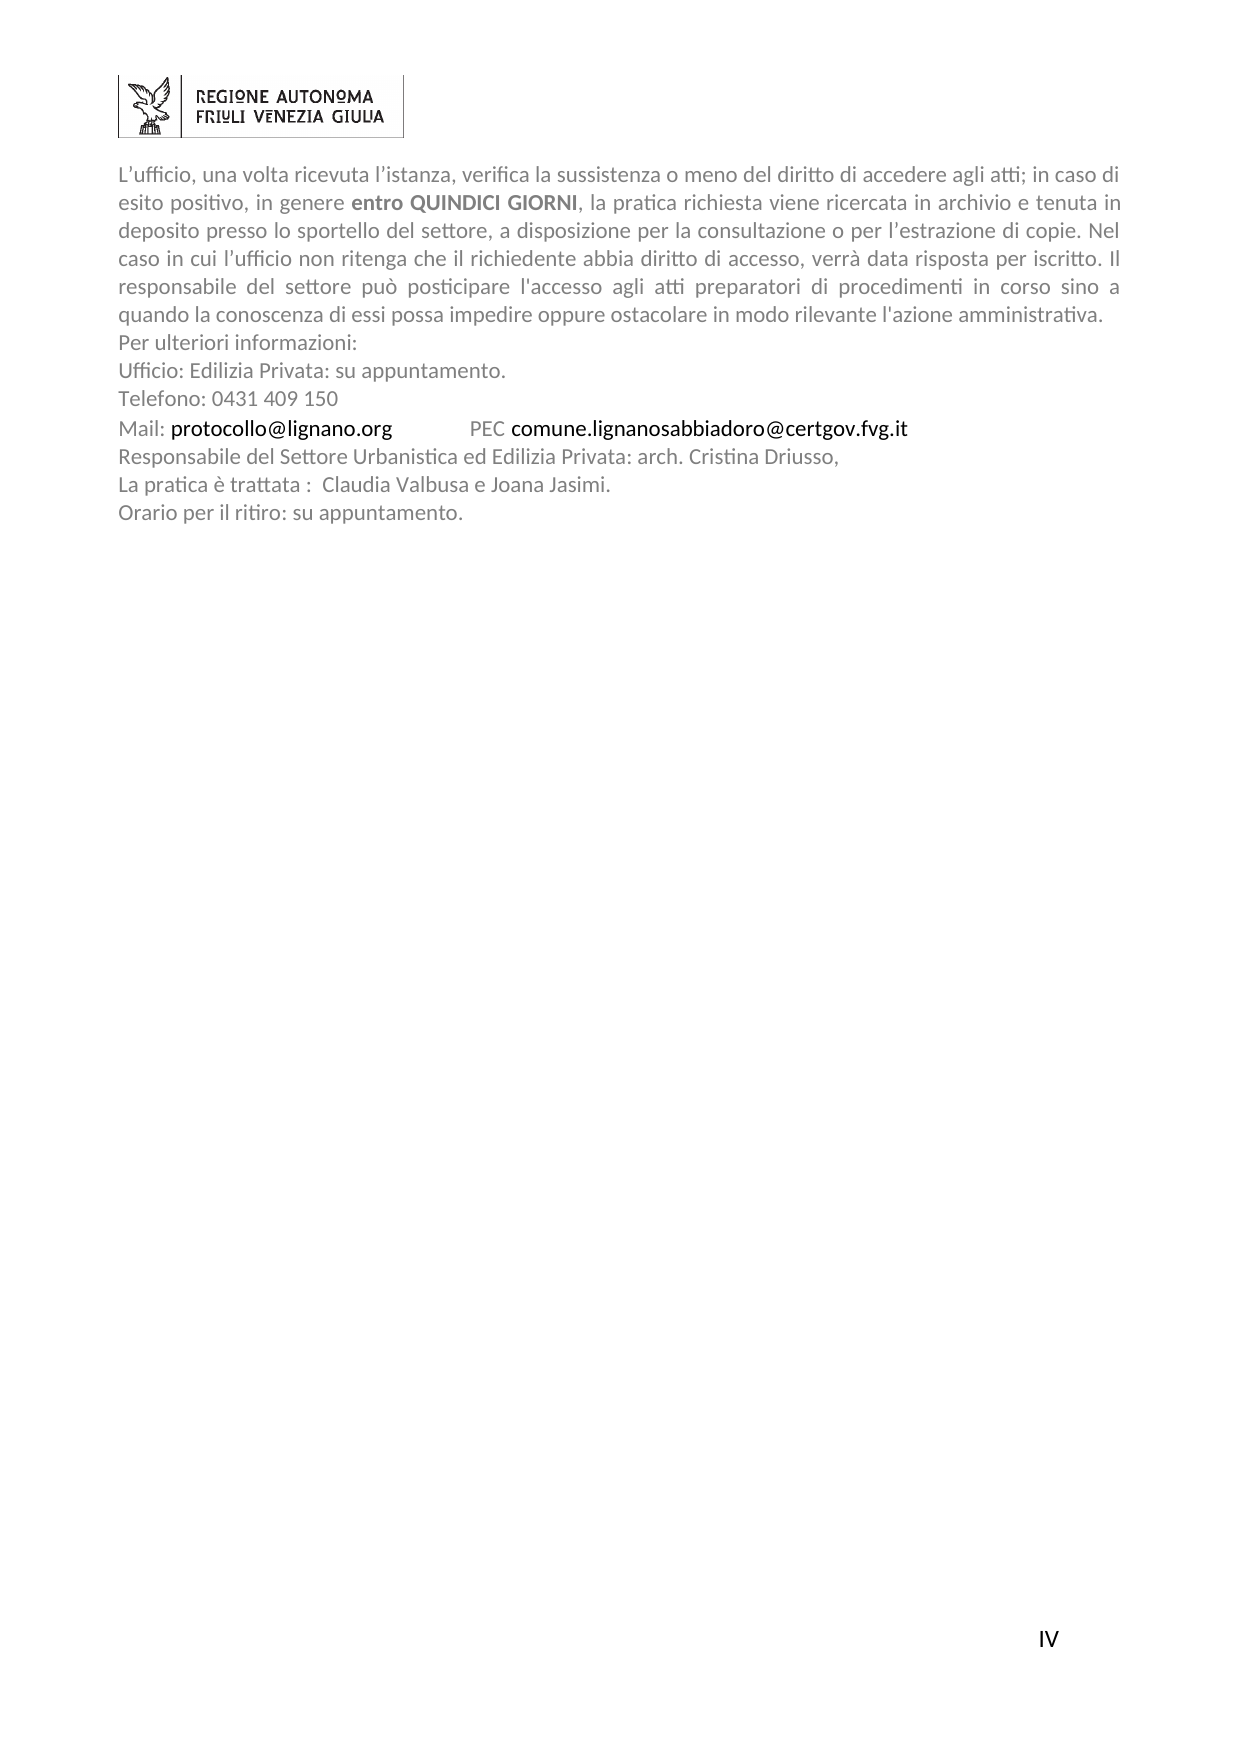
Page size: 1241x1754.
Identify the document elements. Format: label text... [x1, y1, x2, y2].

text La pratica è trattata : Claudia Valbusa e Joana Jasimi. [118, 470, 1122, 498]
text Telefono: 0431 409 150 [118, 384, 1122, 412]
text Ufficio: Edilizia Privata: su appuntamento. [118, 356, 1122, 384]
text Per ulteriori informazioni: [118, 328, 1122, 356]
text Orario per il ritiro: su appuntamento. [118, 498, 1122, 526]
picture [118, 75, 404, 138]
text Mail: protocollo@lignano.org PEC comune.lignanosabbiadoro@certgov.fvg.it [118, 412, 1122, 442]
text L’ufficio, una volta ricevuta l’istanza, verifica la sussistenza o meno del diritto di accedere agli atti; in caso di esito positivo, in genere entro QUINDICI GIORNI, la pratica richiesta viene ricercata in archivio e tenuta in deposito presso lo sportello del settore, a disposizione per la consultazione o per l’estrazione di copie. Nel caso in cui l’ufficio non ritenga che il richiedente abbia diritto di accesso, verrà data risposta per iscritto. Il responsabile del settore può posticipare l'accesso agli atti preparatori di procedimenti in corso sino a quando la conoscenza di essi possa impedire oppure ostacolare in modo rilevante l'azione amministrativa. [118, 160, 1122, 328]
text Responsabile del Settore Urbanistica ed Edilizia Privata: arch. Cristina Driusso, [118, 442, 1122, 470]
